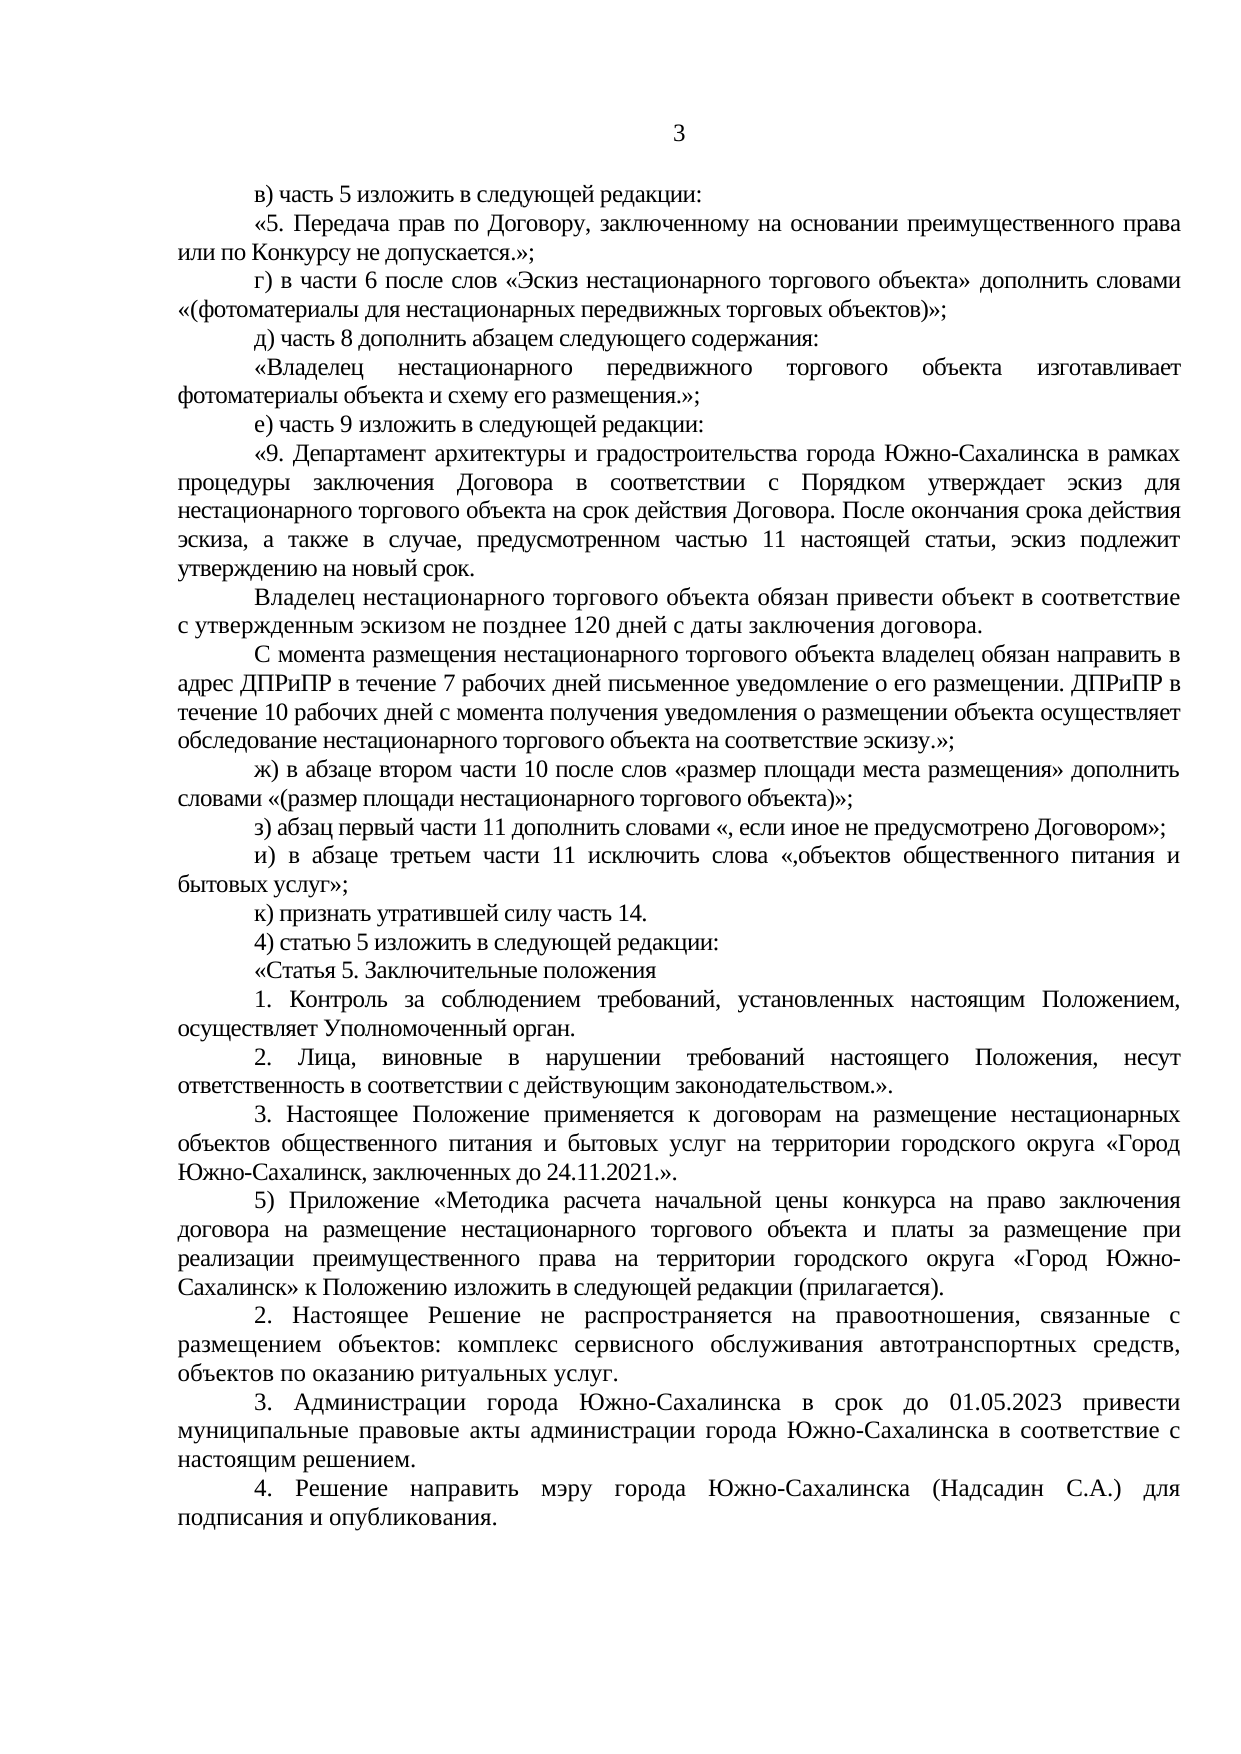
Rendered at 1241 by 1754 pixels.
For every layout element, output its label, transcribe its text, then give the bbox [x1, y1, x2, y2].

text 1. Контроль за соблюдением требований, установленных настоящим Положением, осуществляет Уполномоченный орган. [177, 984, 1181, 1042]
text «Владелец нестационарного передвижного торгового объекта изготавливает фотоматериалы объекта и схему его размещения.»; [177, 352, 1181, 409]
text з) абзац первый части 11 дополнить словами «, если иное не предусмотрено Договором»; [177, 812, 1181, 840]
text 2. Лица, виновные в нарушении требований настоящего Положения, несут ответственность в соответствии с действующим законодательством.». [177, 1042, 1181, 1099]
text «5. Передача прав по Договору, заключенному на основании преимущественного права или по Конкурсу не допускается.»; [177, 208, 1181, 265]
text «9. Департамент архитектуры и градостроительства города Южно-Сахалинска в рамках процедуры заключения Договора в соответствии с Порядком утверждает эскиз для нестационарного торгового объекта на срок действия Договора. После окончания срока действия эскиза, а также в случае, предусмотренном частью 11 настоящей статьи, эскиз подлежит утверждению на новый срок. [177, 438, 1181, 582]
text 4) статью 5 изложить в следующей редакции: [177, 927, 1181, 955]
text 3. Настоящее Положение применяется к договорам на размещение нестационарных объектов общественного питания и бытовых услуг на территории городского округа «Город Южно-Сахалинск, заключенных до 24.11.2021.». [177, 1099, 1181, 1185]
text Владелец нестационарного торгового объекта обязан привести объект в соответствие с утвержденным эскизом не позднее 120 дней с даты заключения договора. [177, 582, 1181, 639]
text 2. Настоящее Решение не распространяется на правоотношения, связанные с размещением объектов: комплекс сервисного обслуживания автотранспортных средств, объектов по оказанию ритуальных услуг. [177, 1300, 1181, 1387]
text ж) в абзаце втором части 10 после слов «размер площади места размещения» дополнить словами «(размер площади нестационарного торгового объекта)»; [177, 754, 1181, 812]
text С момента размещения нестационарного торгового объекта владелец обязан направить в адрес ДПРиПР в течение 7 рабочих дней письменное уведомление о его размещении. ДПРиПР в течение 10 рабочих дней с момента получения уведомления о размещении объекта осуществляет обследование нестационарного торгового объекта на соответствие эскизу.»; [177, 639, 1181, 754]
text е) часть 9 изложить в следующей редакции: [177, 409, 1181, 438]
text 5) Приложение «Методика расчета начальной цены конкурса на право заключения договора на размещение нестационарного торгового объекта и платы за размещение при реализации преимущественного права на территории городского округа «Город Южно-Сахалинск» к Положению изложить в следующей редакции (прилагается). [177, 1185, 1181, 1300]
text 3. Администрации города Южно-Сахалинска в срок до 01.05.2023 привести муниципальные правовые акты администрации города Южно-Сахалинска в соответствие с настоящим решением. [177, 1387, 1181, 1473]
text г) в части 6 после слов «Эскиз нестационарного торгового объекта» дополнить словами «(фотоматериалы для нестационарных передвижных торговых объектов)»; [177, 265, 1181, 323]
text д) часть 8 дополнить абзацем следующего содержания: [177, 323, 1181, 352]
text 4. Решение направить мэру города Южно-Сахалинска (Надсадин С.А.) для подписания и опубликования. [177, 1473, 1181, 1530]
text «Статья 5. Заключительные положения [177, 955, 1181, 984]
text и) в абзаце третьем части 11 исключить слова «,объектов общественного питания и бытовых услуг»; [177, 840, 1181, 898]
text в) часть 5 изложить в следующей редакции: [177, 179, 1181, 208]
text к) признать утратившей силу часть 14. [177, 898, 1181, 927]
